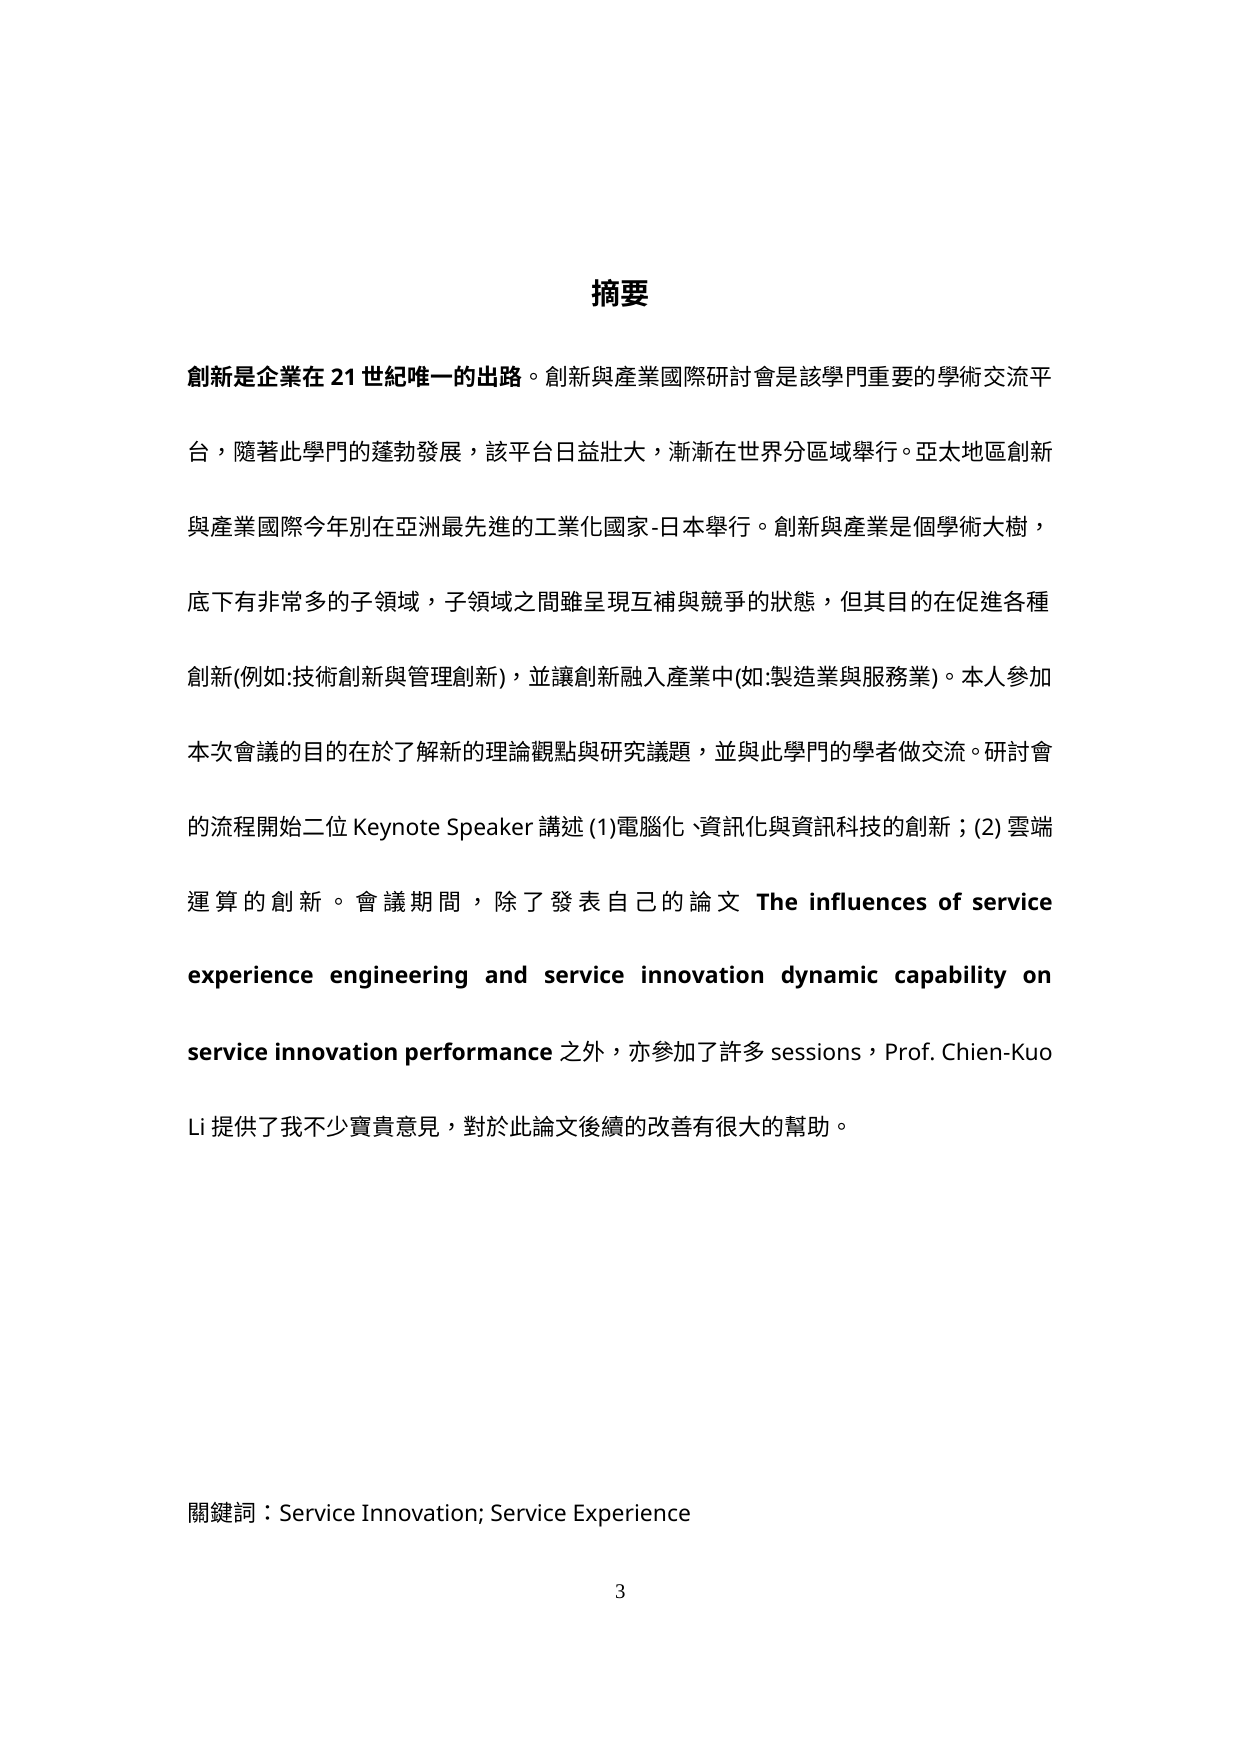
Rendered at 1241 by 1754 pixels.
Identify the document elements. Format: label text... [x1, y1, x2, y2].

text 關鍵詞：Service Innovation; Service Experience [187, 1492, 1053, 1530]
text 摘要 [187, 254, 1053, 329]
text 創新是企業在21世紀唯一的出路。創新與產業國際研討會是該學門重要的學術交流平台，隨著此學門的蓬勃發展，該平台日益壯大，漸漸在世界分區域舉行。亞太地區創新與產業國際今年別在亞洲最先進的工業化國家-日本舉行。創新與產業是個學術大樹，底下有非常多的子領域，子領域之間雖呈現互補與競爭的狀態，但其目的在促進各種創新(例如:技術創新與管理創新)，並讓創新融入產業中(如:製造業與服務業)。本人參加本次會議的目的在於了解新的理論觀點與研究議題，並與此學門的學者做交流。研討會的流程開始二位Keynote Speaker講述 (1)電腦化、資訊化與資訊科技的創新；(2) 雲端運算的創新。會議期間，除了發表自己的論文 The influences of service experience engineering and service innovation dynamic capability on service innovation performance 之外，亦參加了許多sessions，Prof. Chien-Kuo Li 提供了我不少寶貴意見，對於此論文後續的改善有很大的幫助。 [187, 356, 1053, 1144]
